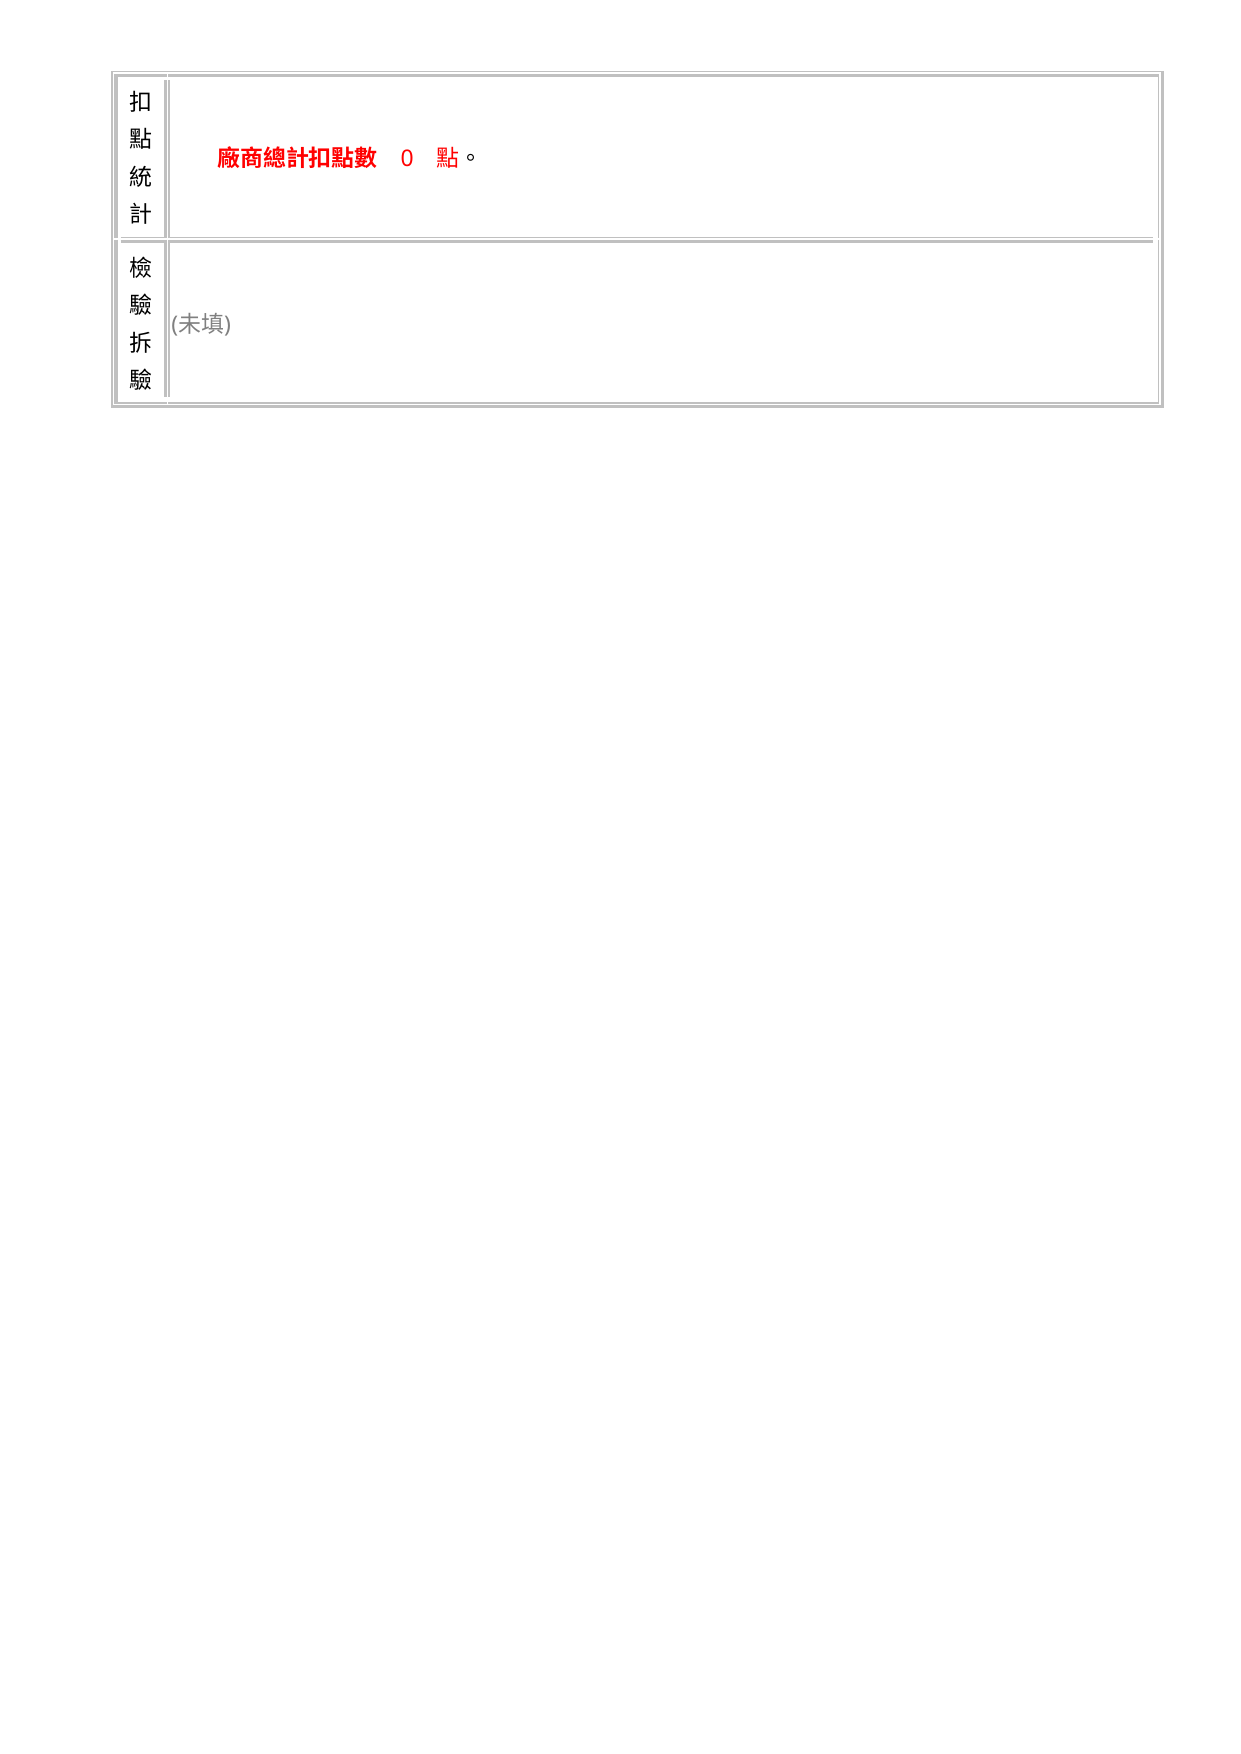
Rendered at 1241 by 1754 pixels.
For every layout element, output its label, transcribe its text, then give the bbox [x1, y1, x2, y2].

table_cell 廠商總計扣點數 0 點。 [167, 72, 1161, 236]
table_cell 扣 點 統 計 [118, 77, 167, 236]
table_cell (未填) [167, 236, 1161, 402]
table_cell 檢 驗 拆 驗 [114, 236, 167, 402]
